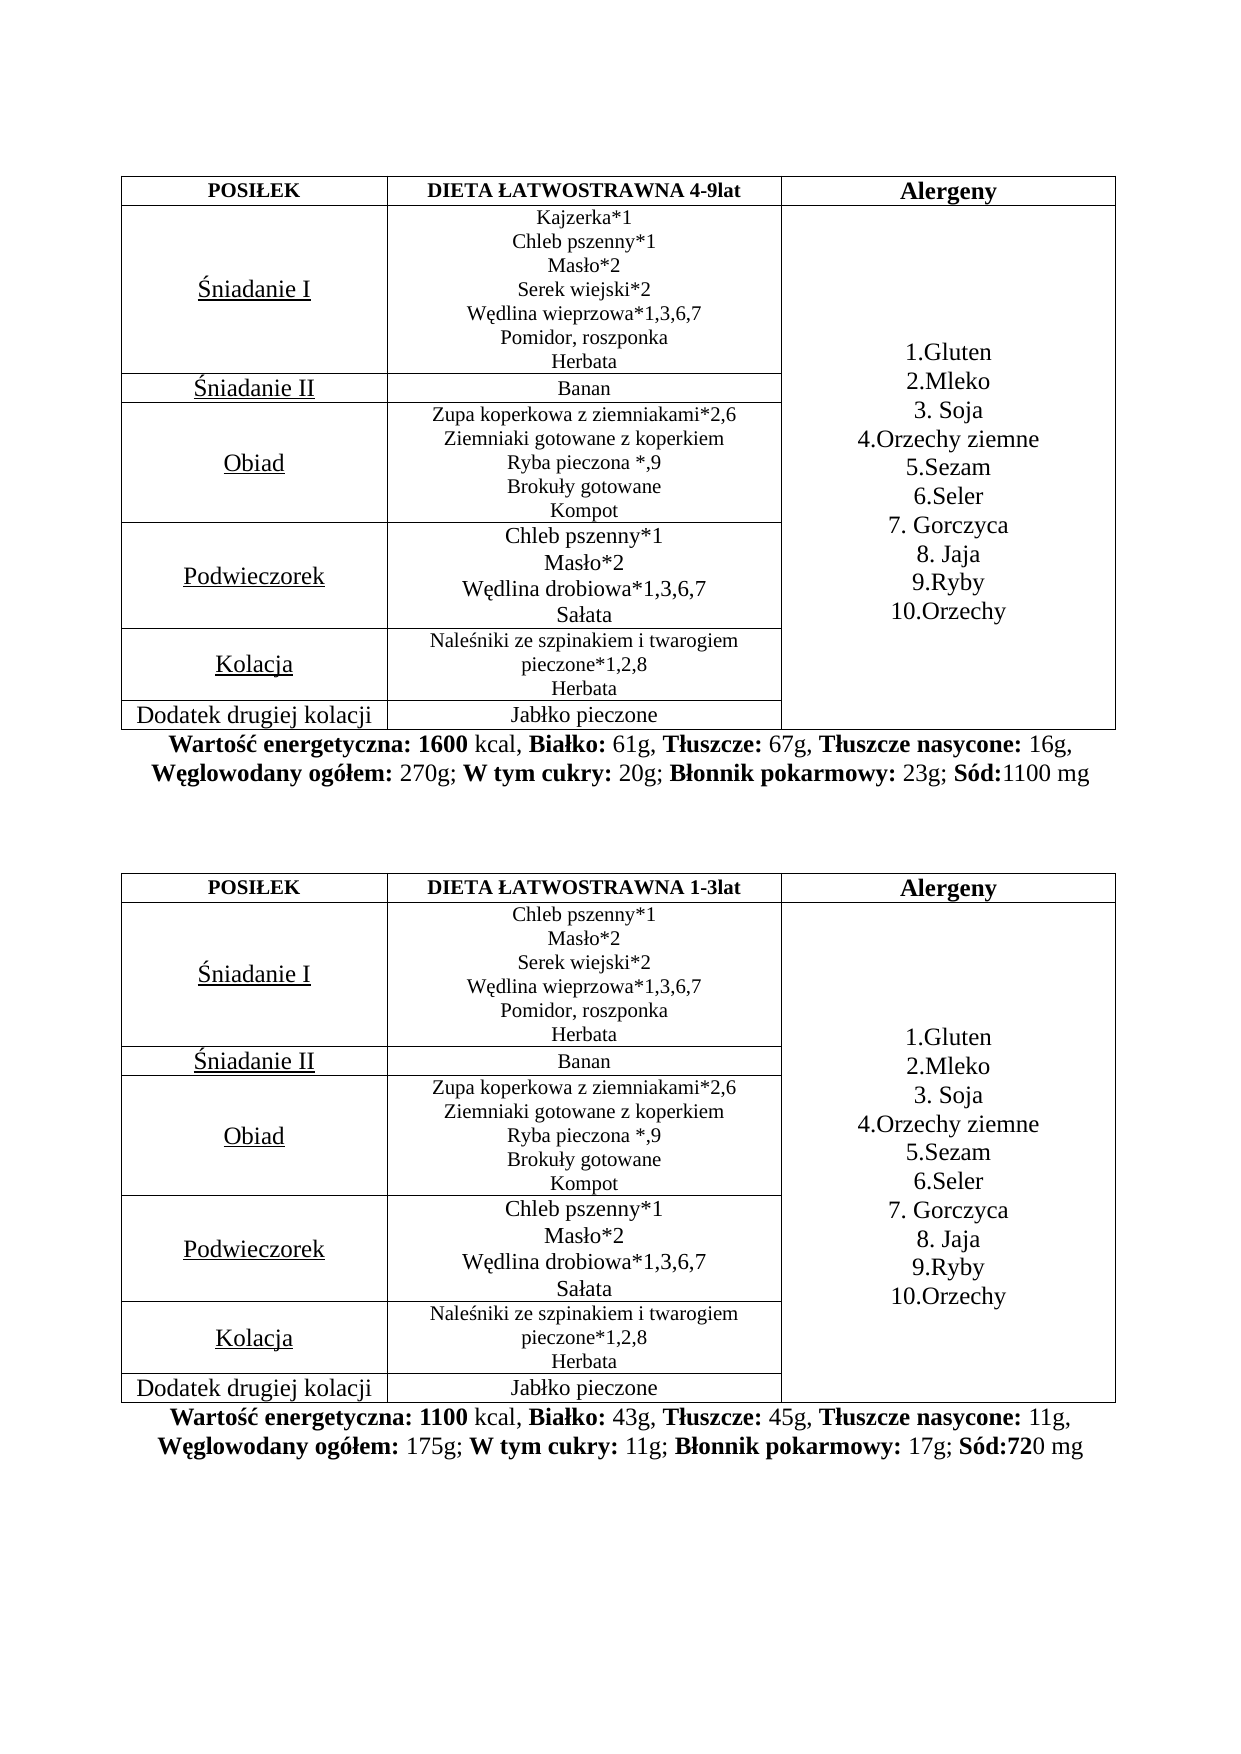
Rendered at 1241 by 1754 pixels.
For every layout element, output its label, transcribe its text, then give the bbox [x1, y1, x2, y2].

table_cell Podwieczorek [122, 1196, 387, 1301]
table_cell Śniadanie II [122, 1047, 387, 1075]
table_cell Śniadanie II [122, 374, 387, 402]
text Wartość energetyczna: 1100 kcal, Białko: 43g, Tłuszcze: 45g, Tłuszcze nasycone: 11g, Węglowodany ogółem: 175g; W tym cukry: 11g; Błonnik pokarmowy: 17g; Sód:720 mg [118, 1402, 1122, 1460]
table_cell Chleb pszenny*1 Masło*2 Wędlina drobiowa*1,3,6,7 Sałata [388, 523, 781, 628]
table_cell Naleśniki ze szpinakiem i twarogiem pieczone*1,2,8 Herbata [388, 1302, 781, 1373]
table_cell Kajzerka*1 Chleb pszenny*1 Masło*2 Serek wiejski*2 Wędlina wieprzowa*1,3,6,7 Pomidor, roszponka Herbata [388, 206, 781, 373]
table_header POSIŁEK [122, 177, 387, 204]
table_cell Śniadanie I [122, 903, 387, 1046]
table_cell Chleb pszenny*1 Masło*2 Wędlina drobiowa*1,3,6,7 Sałata [388, 1196, 781, 1301]
table_header Alergeny [782, 874, 1115, 902]
table_cell Dodatek drugiej kolacji [122, 1374, 387, 1402]
table_cell Naleśniki ze szpinakiem i twarogiem pieczone*1,2,8 Herbata [388, 629, 781, 700]
table_cell Zupa koperkowa z ziemniakami*2,6 Ziemniaki gotowane z koperkiem Ryba pieczona *,9 Brokuły gotowane Kompot [388, 1076, 781, 1195]
table_cell Podwieczorek [122, 523, 387, 628]
table_cell Jabłko pieczone [388, 701, 781, 729]
table_cell Dodatek drugiej kolacji [122, 701, 387, 729]
table_cell Obiad [122, 403, 387, 522]
table_cell Kolacja [122, 629, 387, 700]
table_header POSIŁEK [122, 874, 387, 902]
table_cell 1.Gluten 2.Mleko 3. Soja 4.Orzechy ziemne 5.Sezam 6.Seler 7. Gorczyca 8. Jaja 9.Ryby 10.Orzechy [782, 903, 1115, 1402]
table_cell 1.Gluten 2.Mleko 3. Soja 4.Orzechy ziemne 5.Sezam 6.Seler 7. Gorczyca 8. Jaja 9.Ryby 10.Orzechy [782, 206, 1115, 729]
table_header DIETA ŁATWOSTRAWNA 1-3lat [388, 874, 781, 902]
table_cell Śniadanie I [122, 206, 387, 373]
table_header DIETA ŁATWOSTRAWNA 4-9lat [388, 177, 781, 204]
text Wartość energetyczna: 1600 kcal, Białko: 61g, Tłuszcze: 67g, Tłuszcze nasycone: 16g, Węglowodany ogółem: 270g; W tym cukry: 20g; Błonnik pokarmowy: 23g; Sód:1100 mg [118, 729, 1122, 787]
table_cell Banan [388, 374, 781, 402]
table_cell Obiad [122, 1076, 387, 1195]
table_cell Banan [388, 1047, 781, 1075]
table_cell Jabłko pieczone [388, 1374, 781, 1402]
table_cell Chleb pszenny*1 Masło*2 Serek wiejski*2 Wędlina wieprzowa*1,3,6,7 Pomidor, roszponka Herbata [388, 903, 781, 1046]
table_cell Kolacja [122, 1302, 387, 1373]
table_cell Zupa koperkowa z ziemniakami*2,6 Ziemniaki gotowane z koperkiem Ryba pieczona *,9 Brokuły gotowane Kompot [388, 403, 781, 522]
table_header Alergeny [782, 177, 1115, 204]
